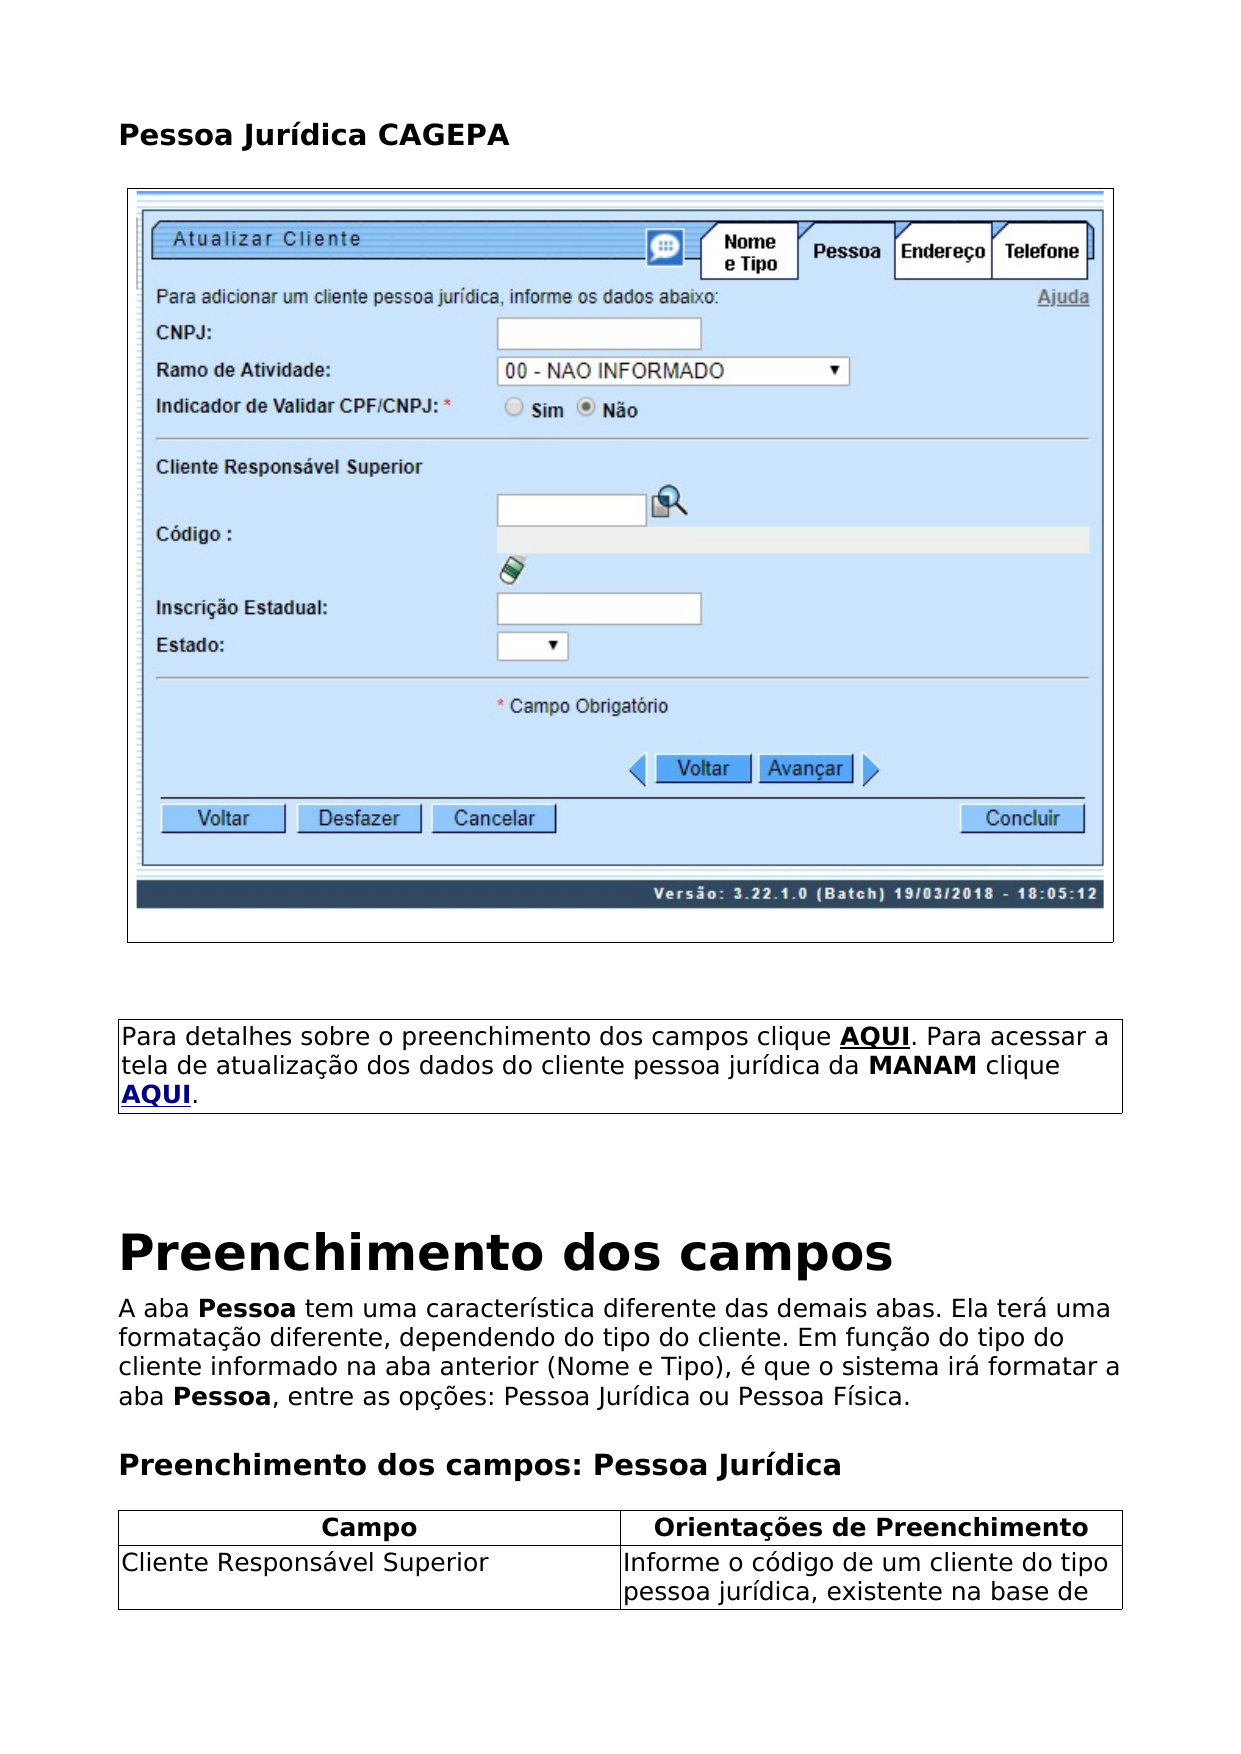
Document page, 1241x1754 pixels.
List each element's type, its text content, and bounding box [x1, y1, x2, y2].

subtitle Preenchimento dos campos: Pessoa Jurídica [118, 1448, 1122, 1482]
table_cell Informe o código de um cliente do tipo pessoa jurídica, existente na base de [621, 1546, 1122, 1609]
table_header Campo [119, 1511, 620, 1545]
table_cell Cliente Responsável Superior [119, 1546, 620, 1609]
subtitle Preenchimento dos campos [118, 1223, 1122, 1282]
subtitle Pessoa Jurídica CAGEPA [118, 118, 1122, 152]
table_header Para detalhes sobre o preenchimento dos campos clique AQUI. Para acessar a tela de atualização dos dados do cliente pessoa jurídica da MANAM clique AQUI. [119, 1020, 1122, 1113]
picture [136, 191, 1104, 910]
table_header Orientações de Preenchimento [621, 1511, 1122, 1545]
table_header [128, 189, 1113, 942]
text A aba Pessoa tem uma característica diferente das demais abas. Ela terá uma formatação diferente, dependendo do tipo do cliente. Em função do tipo do cliente informado na aba anterior (Nome e Tipo), é que o sistema irá formatar a aba Pessoa, entre as opções: Pessoa Jurídica ou Pessoa Física. [118, 1294, 1122, 1411]
